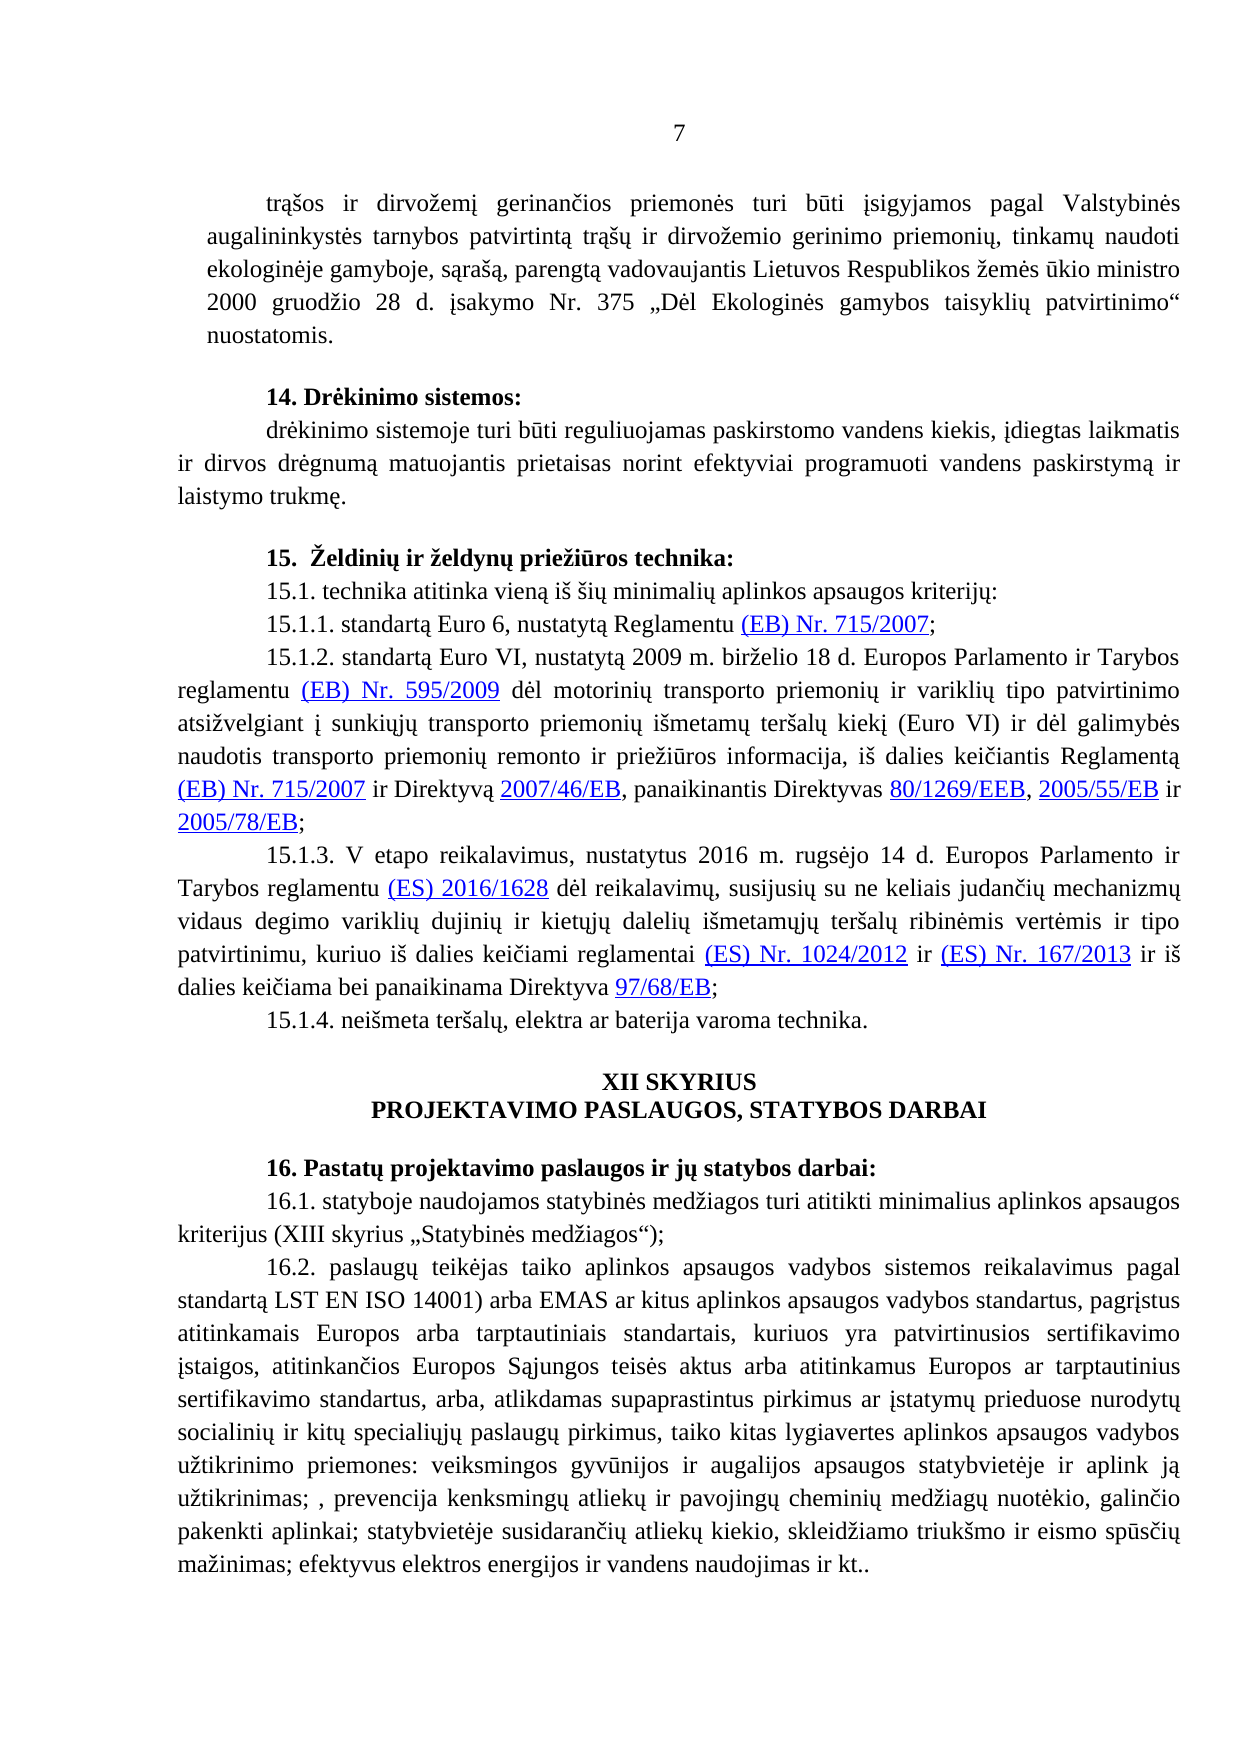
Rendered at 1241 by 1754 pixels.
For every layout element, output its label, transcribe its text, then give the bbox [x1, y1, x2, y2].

text 15.1.1. standartą Euro 6, nustatytą Reglamentu (EB) Nr. 715/2007; [177, 609, 1181, 638]
text PROJEKTAVIMO PASLAUGOS, STATYBOS DARBAI [177, 1096, 1181, 1124]
text 15.1.4. neišmeta teršalų, elektra ar baterija varoma technika. [177, 1005, 1181, 1034]
text trąšos ir dirvožemį gerinančios priemonės turi būti įsigyjamos pagal Valstybinės augalininkystės tarnybos patvirtintą trąšų ir dirvožemio gerinimo priemonių, tinkamų naudoti ekologinėje gamyboje, sąrašą, parengtą vadovaujantis Lietuvos Respublikos žemės ūkio ministro 2000 gruodžio 28 d. įsakymo Nr. 375 „Dėl Ekologinės gamybos taisyklių patvirtinimo“ nuostatomis. [207, 188, 1181, 349]
text 14. Drėkinimo sistemos: [177, 382, 1181, 411]
text 15. Želdinių ir želdynų priežiūros technika: [177, 543, 1181, 572]
text 15.1.3. V etapo reikalavimus, nustatytus 2016 m. rugsėjo 14 d. Europos Parlamento ir Tarybos reglamentu (ES) 2016/1628 dėl reikalavimų, susijusių su ne keliais judančių mechanizmų vidaus degimo variklių dujinių ir kietųjų dalelių išmetamųjų teršalų ribinėmis vertėmis ir tipo patvirtinimu, kuriuo iš dalies keičiami reglamentai (ES) Nr. 1024/2012 ir (ES) Nr. 167/2013 ir iš dalies keičiama bei panaikinama Direktyva 97/68/EB; [177, 840, 1181, 1001]
text drėkinimo sistemoje turi būti reguliuojamas paskirstomo vandens kiekis, įdiegtas laikmatis ir dirvos drėgnumą matuojantis prietaisas norint efektyviai programuoti vandens paskirstymą ir laistymo trukmę. [177, 415, 1181, 510]
text 15.1. technika atitinka vieną iš šių minimalių aplinkos apsaugos kriterijų: [177, 576, 1181, 604]
text XII SKYRIUS [177, 1067, 1181, 1096]
text 15.1.2. standartą Euro VI, nustatytą 2009 m. birželio 18 d. Europos Parlamento ir Tarybos reglamentu (EB) Nr. 595/2009 dėl motorinių transporto priemonių ir variklių tipo patvirtinimo atsižvelgiant į sunkiųjų transporto priemonių išmetamų teršalų kiekį (Euro VI) ir dėl galimybės naudotis transporto priemonių remonto ir priežiūros informacija, iš dalies keičiantis Reglamentą (EB) Nr. 715/2007 ir Direktyvą 2007/46/EB, panaikinantis Direktyvas 80/1269/EEB, 2005/55/EB ir 2005/78/EB; [177, 642, 1181, 836]
text 16.1. statyboje naudojamos statybinės medžiagos turi atitikti minimalius aplinkos apsaugos kriterijus (XIII skyrius „Statybinės medžiagos“); [177, 1186, 1181, 1248]
text 16.2. paslaugų teikėjas taiko aplinkos apsaugos vadybos sistemos reikalavimus pagal standartą LST EN ISO 14001) arba EMAS ar kitus aplinkos apsaugos vadybos standartus, pagrįstus atitinkamais Europos arba tarptautiniais standartais, kuriuos yra patvirtinusios sertifikavimo įstaigos, atitinkančios Europos Sąjungos teisės aktus arba atitinkamus Europos ar tarptautinius sertifikavimo standartus, arba, atlikdamas supaprastintus pirkimus ar įstatymų prieduose nurodytų socialinių ir kitų specialiųjų paslaugų pirkimus, taiko kitas lygiavertes aplinkos apsaugos vadybos užtikrinimo priemones: veiksmingos gyvūnijos ir augalijos apsaugos statybvietėje ir aplink ją užtikrinimas; , prevencija kenksmingų atliekų ir pavojingų cheminių medžiagų nuotėkio, galinčio pakenkti aplinkai; statybvietėje susidarančių atliekų kiekio, skleidžiamo triukšmo ir eismo spūsčių mažinimas; efektyvus elektros energijos ir vandens naudojimas ir kt.. [177, 1252, 1181, 1578]
text 16. Pastatų projektavimo paslaugos ir jų statybos darbai: [177, 1153, 1181, 1182]
